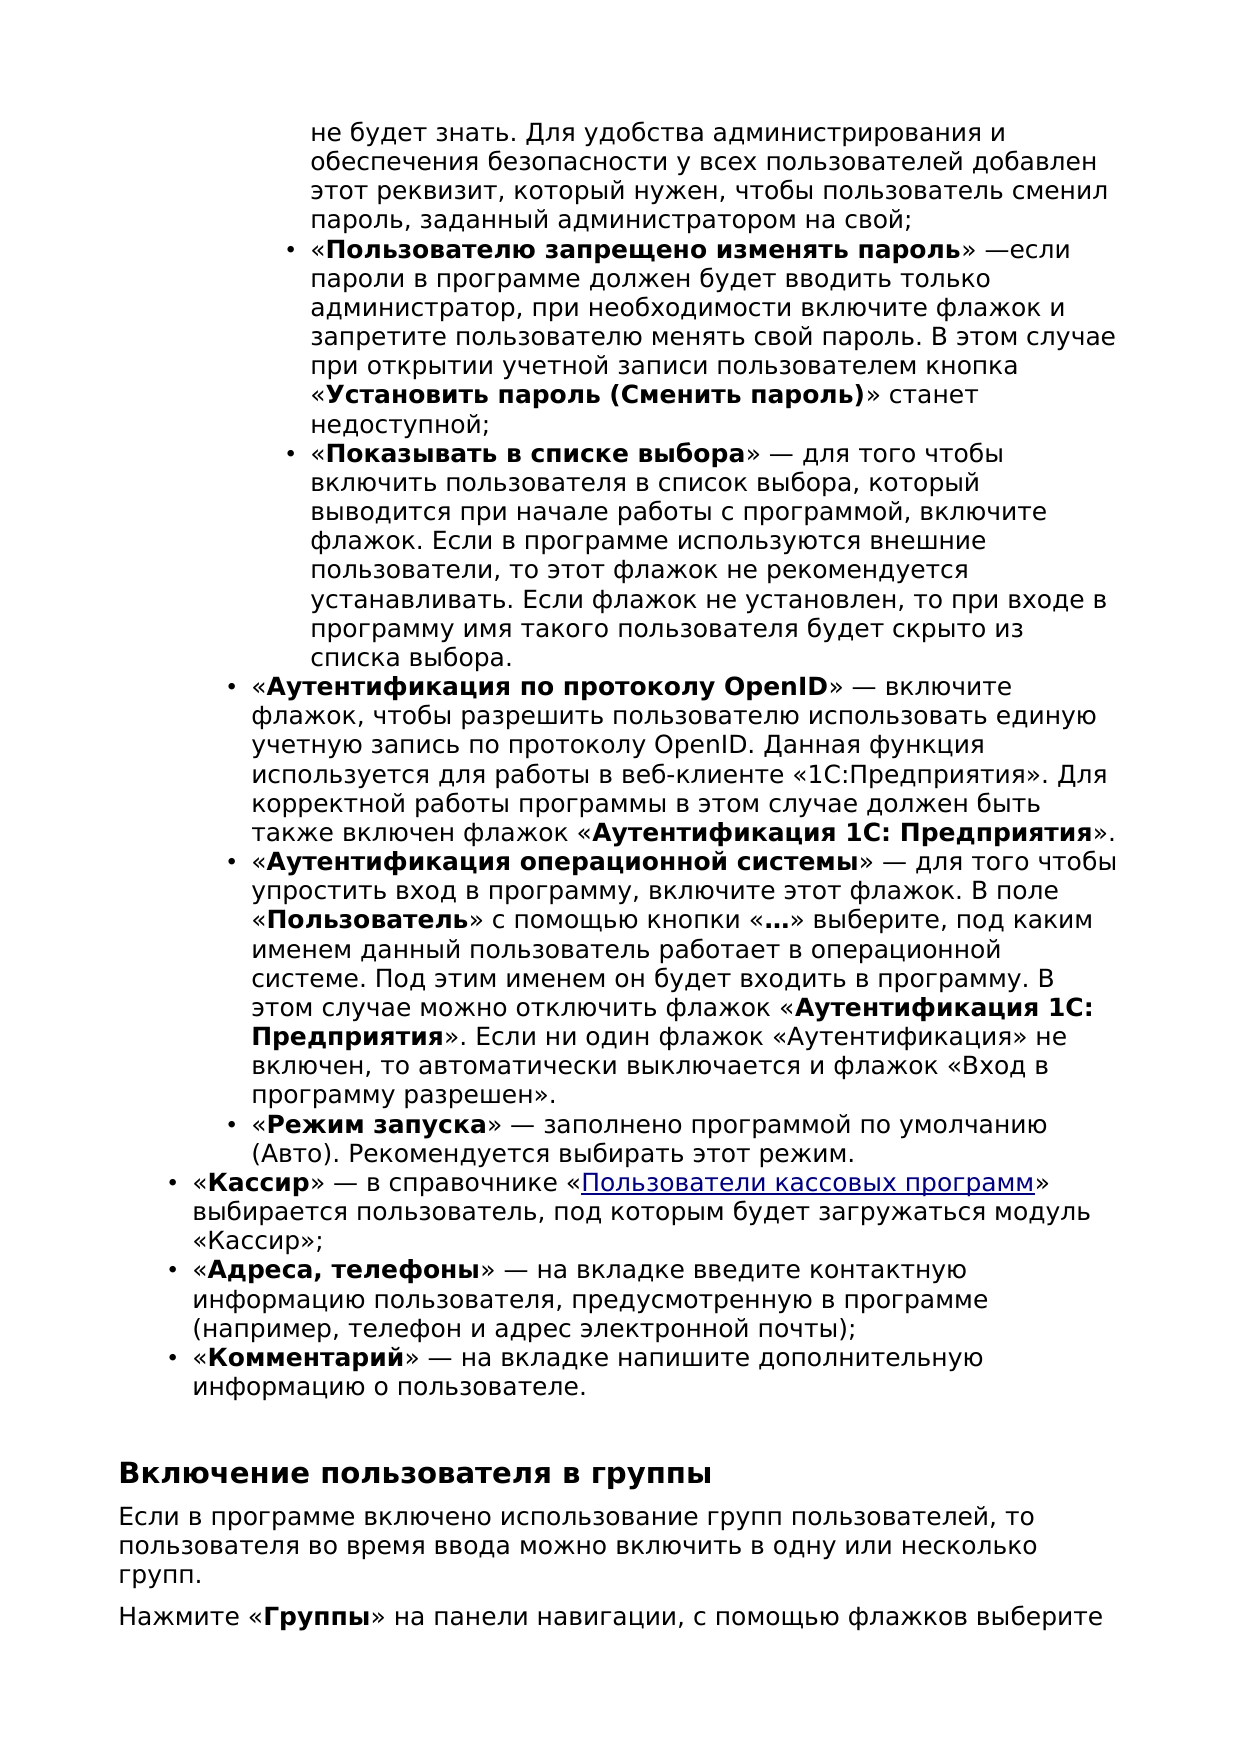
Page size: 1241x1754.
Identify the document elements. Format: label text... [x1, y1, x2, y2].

list «Адреса, телефоны» — на вкладке введите контактную информацию пользователя, предусмотренную в программе (например, телефон и адрес электронной почты); [177, 1256, 1122, 1343]
list «Пользователю запрещено изменять пароль» —если пароли в программе должен будет вводить только администратор, при необходимости включите флажок и запретите пользователю менять свой пароль. В этом случае при открытии учетной записи пользователем кнопка «Установить пароль (Сменить пароль)» станет недоступной; [295, 235, 1122, 439]
subtitle Включение пользователя в группы [118, 1456, 1122, 1490]
list «Кассир» — в справочнике «Пользователи кассовых программ» выбирается пользователь, под которым будет загружаться модуль «Кассир»; [177, 1168, 1122, 1256]
list не будет знать. Для удобства администрирования и обеспечения безопасности у всех пользователей добавлен этот реквизит, который нужен, чтобы пользователь сменил пароль, заданный администратором на свой; [295, 118, 1122, 235]
text Нажмите «Группы» на панели навигации, с помощью флажков выберите [118, 1602, 1122, 1632]
list «Режим запуска» — заполнено программой по умолчанию (Авто). Рекомендуется выбирать этот режим. [236, 1110, 1122, 1168]
list «Показывать в списке выбора» — для того чтобы включить пользователя в список выбора, который выводится при начале работы с программой, включите флажок. Если в программе используются внешние пользователи, то этот флажок не рекомендуется устанавливать. Если флажок не установлен, то при входе в программу имя такого пользователя будет скрыто из списка выбора. [295, 439, 1122, 672]
list «Аутентификация по протоколу OpenID» — включите флажок, чтобы разрешить пользователю использовать единую учетную запись по протоколу OpenID. Данная функция используется для работы в веб-клиенте «1С:Предприятия». Для корректной работы программы в этом случае должен быть также включен флажок «Аутентификация 1С: Предприятия». [236, 672, 1122, 847]
text Если в программе включено использование групп пользователей, то пользователя во время ввода можно включить в одну или несколько групп. [118, 1502, 1122, 1590]
list «Аутентификация операционной системы» — для того чтобы упростить вход в программу, включите этот флажок. В поле «Пользователь» с помощью кнопки «…» выберите, под каким именем данный пользователь работает в операционной системе. Под этим именем он будет входить в программу. В этом случае можно отключить флажок «Аутентификация 1С: Предприятия». Если ни один флажок «Аутентификация» не включен, то автоматически выключается и флажок «Вход в программу разрешен». [236, 847, 1122, 1110]
list «Комментарий» — на вкладке напишите дополнительную информацию о пользователе. [177, 1343, 1122, 1401]
